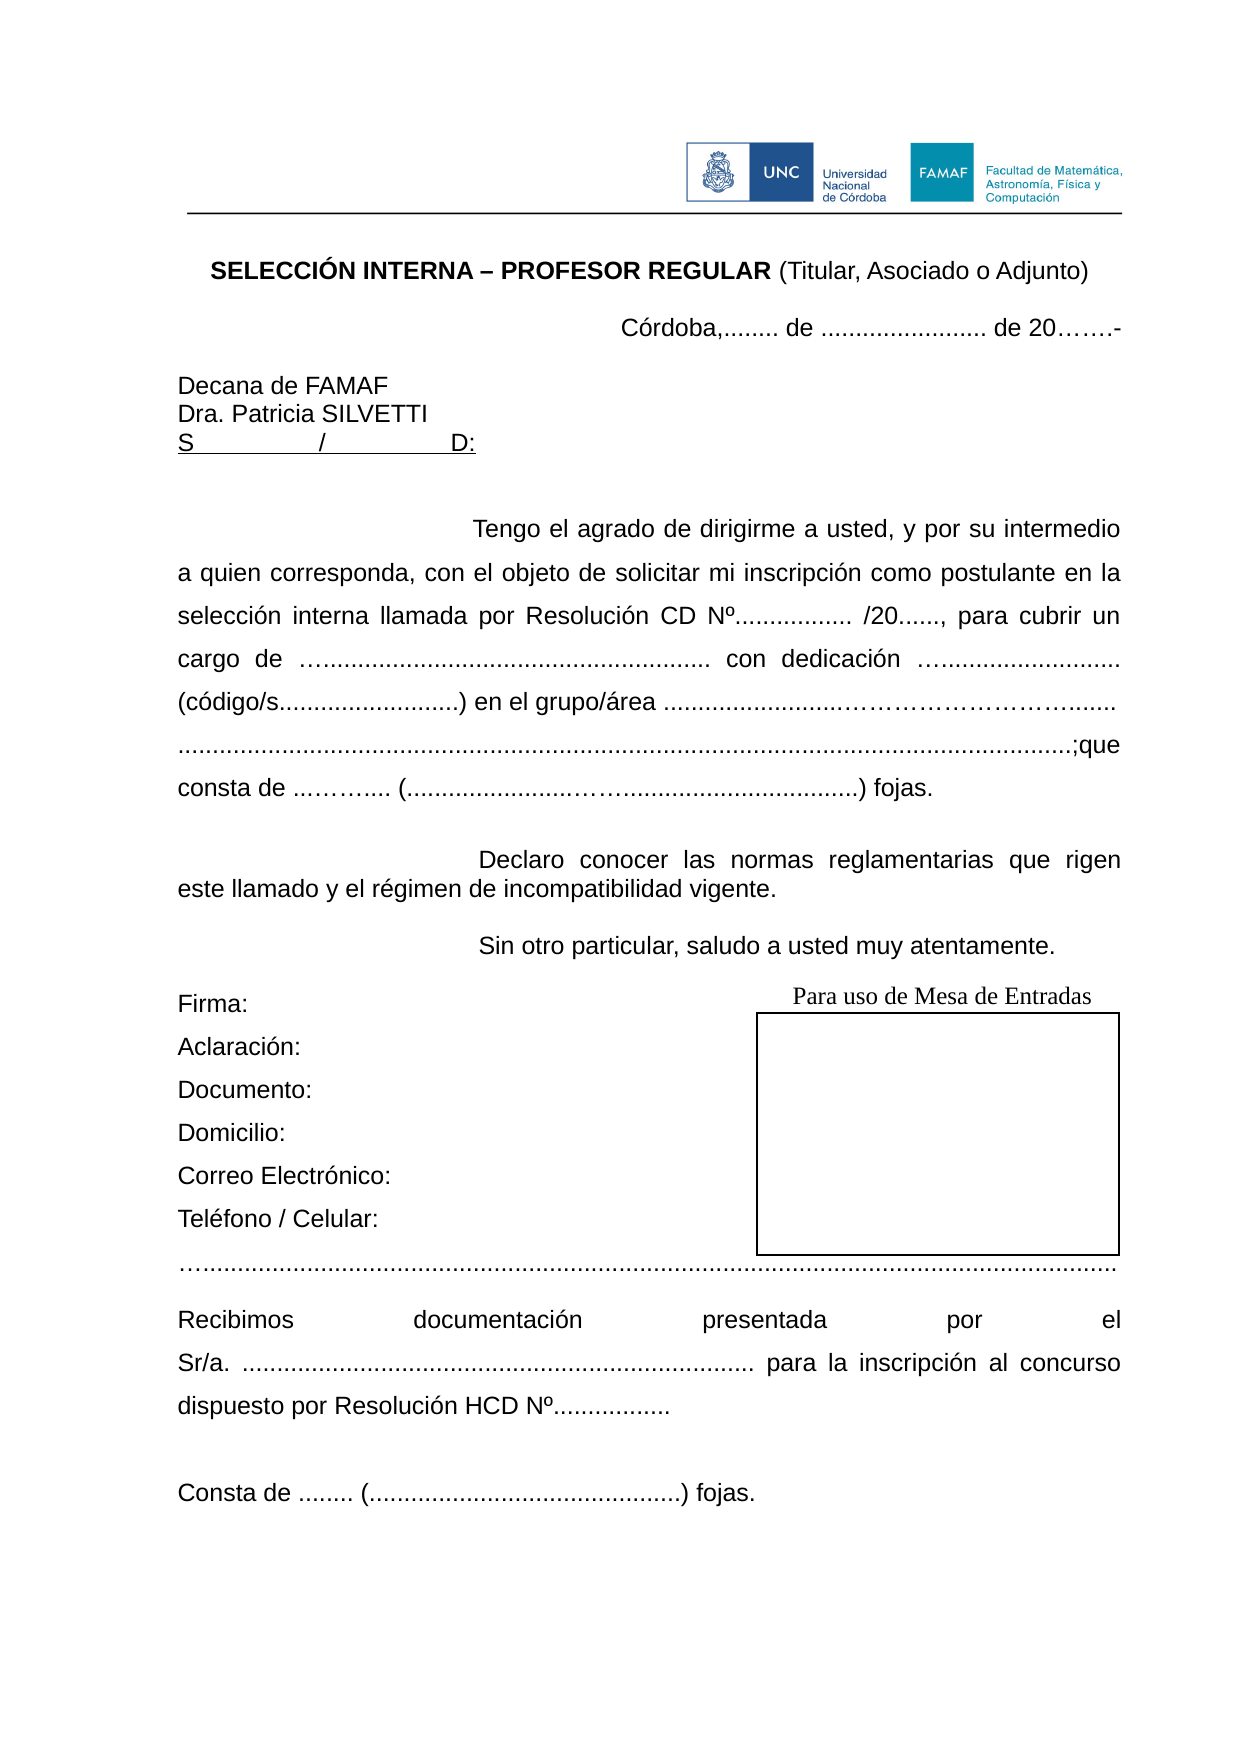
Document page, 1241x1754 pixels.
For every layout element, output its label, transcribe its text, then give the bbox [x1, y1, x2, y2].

text Aclaración: [177, 1032, 756, 1061]
text Dra. Patricia SILVETTI [177, 399, 1122, 428]
text .................................................................................................................................;que consta de ...…….... (........................……..................................) fojas. [177, 730, 1122, 802]
text Córdoba,........ de ........................ de 20…….- [177, 313, 1122, 342]
text Correo Electrónico: [177, 1161, 756, 1190]
text Sin otro particular, saludo a usted muy atentamente. [177, 931, 1122, 960]
text [758, 1118, 1118, 1147]
text Documento: [177, 1075, 756, 1104]
text Para uso de Mesa de Entradas [782, 981, 1102, 1010]
text Consta de ........ (.............................................) fojas. [177, 1478, 1122, 1506]
text [758, 1032, 1118, 1061]
text Domicilio: [177, 1118, 756, 1147]
text [758, 1075, 1118, 1104]
text SELECCIÓN INTERNA – PROFESOR REGULAR (Titular, Asociado o Adjunto) [177, 256, 1122, 284]
text Recibimos documentación presentada por el Sr/a. .......................................................................... para la inscripción al concurso dispuesto por Resolución HCD Nº................. [177, 1305, 1122, 1420]
text [758, 1161, 1118, 1190]
text Tengo el agrado de dirigirme a usted, y por su intermedio a quien corresponda, con el objeto de solicitar mi inscripción como postulante en la selección interna llamada por Resolución CD Nº................. /20......, para cubrir un cargo de …........................................................ con dedicación ….......................... (código/s..........................) en el grupo/área ..........................………………………....... [177, 514, 1122, 716]
text Teléfono / Celular: [177, 1204, 756, 1233]
text ….................................................................................................................................... [177, 1248, 1122, 1276]
text S / D: [177, 428, 1122, 457]
text Declaro conocer las normas reglamentarias que rigen este llamado y el régimen de incompatibilidad vigente. [177, 845, 1122, 903]
text Decana de FAMAF [177, 371, 1122, 399]
text Firma: [177, 989, 1122, 1018]
text [758, 1204, 1118, 1233]
